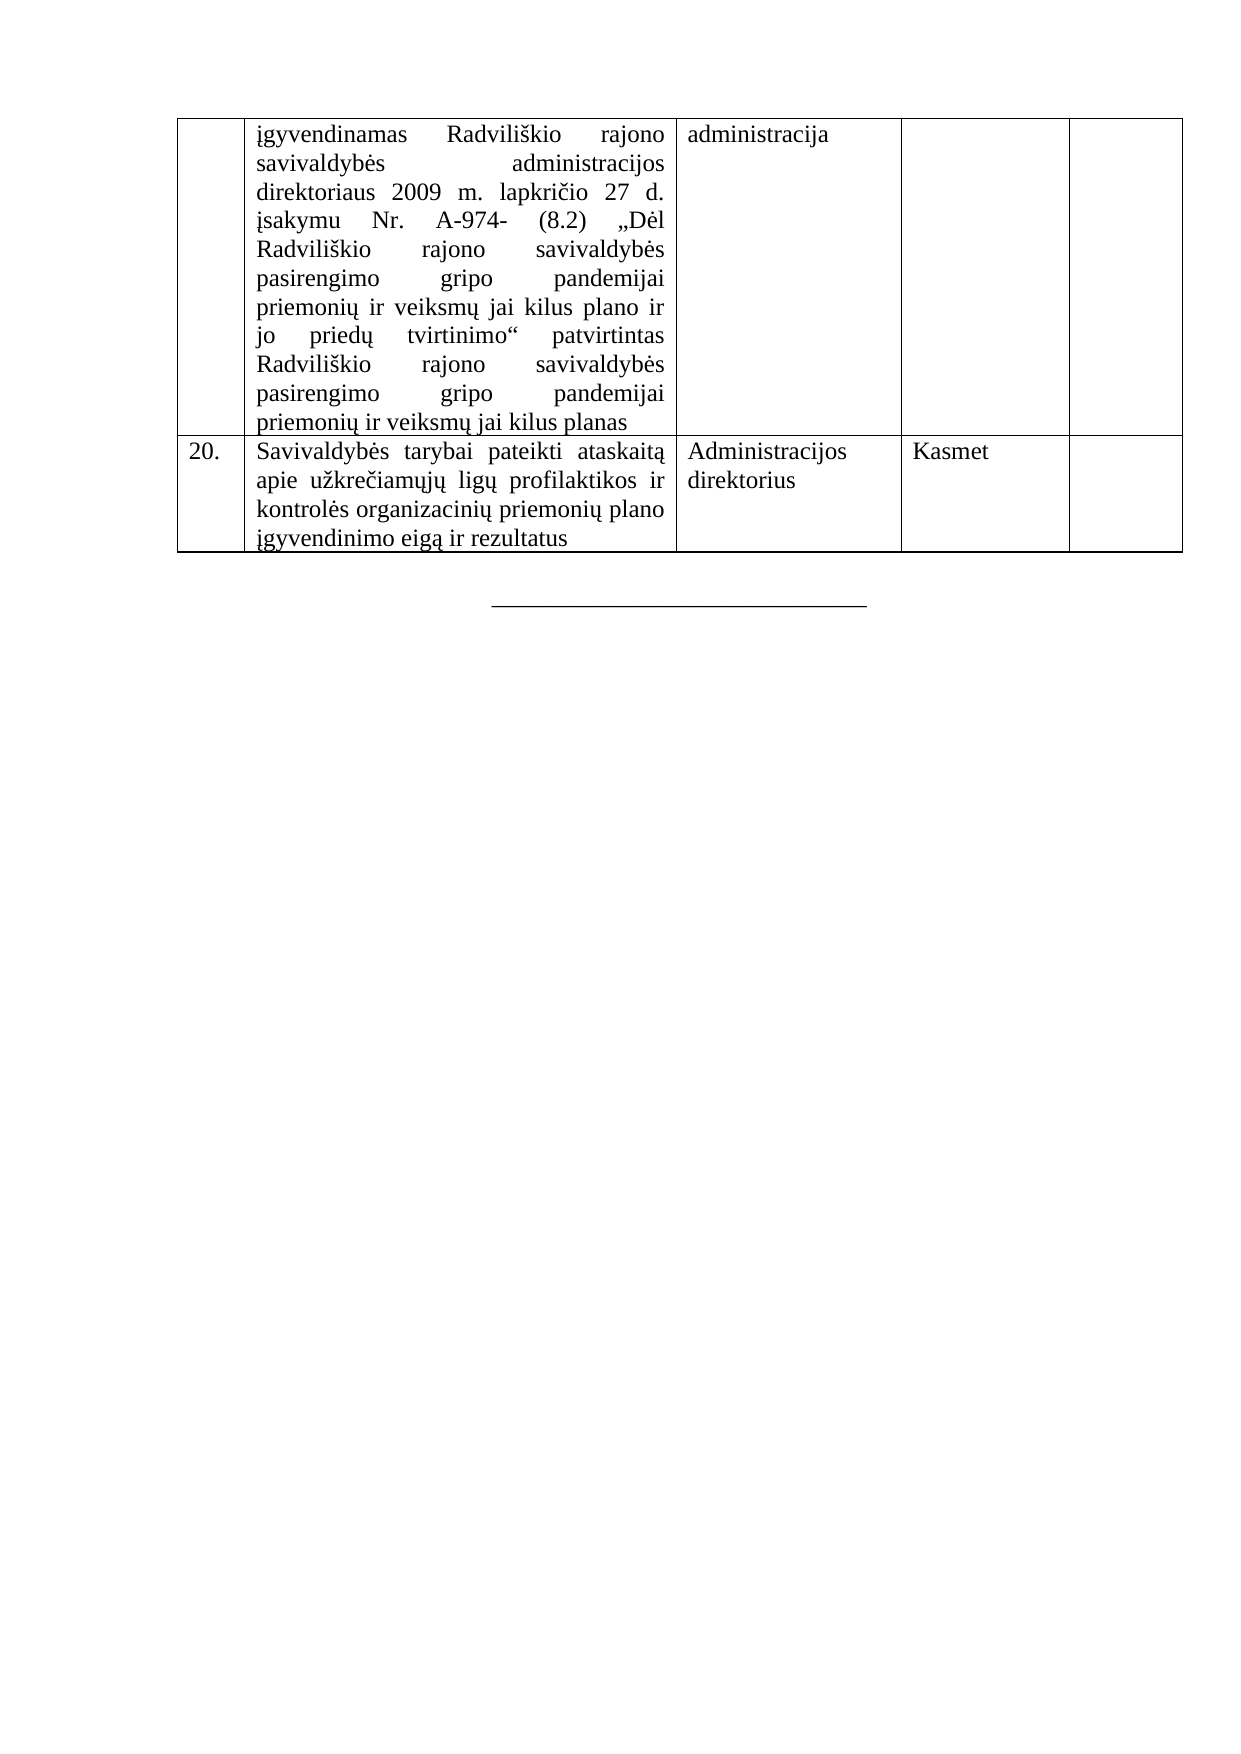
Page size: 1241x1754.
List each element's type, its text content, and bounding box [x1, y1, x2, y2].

table_cell [1070, 436, 1182, 551]
table_cell Savivaldybės tarybai pateikti ataskaitą apie užkrečiamųjų ligų profilaktikos ir kontrolės organizacinių priemonių plano įgyvendinimo eigą ir rezultatus [245, 436, 676, 551]
table_cell Administracijos direktorius [677, 436, 901, 551]
table_cell [178, 119, 244, 435]
table_cell 20. [178, 436, 244, 551]
table_cell Kasmet [902, 436, 1069, 551]
text ______________________________ [177, 581, 1181, 610]
table_cell įgyvendinamas Radviliškio rajono savivaldybės administracijos direktoriaus 2009 m. lapkričio 27 d. įsakymu Nr. A-974- (8.2) „Dėl Radviliškio rajono savivaldybės pasirengimo gripo pandemijai priemonių ir veiksmų jai kilus plano ir jo priedų tvirtinimo“ patvirtintas Radviliškio rajono savivaldybės pasirengimo gripo pandemijai priemonių ir veiksmų jai kilus planas [245, 119, 676, 435]
table_cell [1070, 119, 1182, 435]
table_cell administracija [677, 119, 901, 435]
table_cell [902, 119, 1069, 435]
